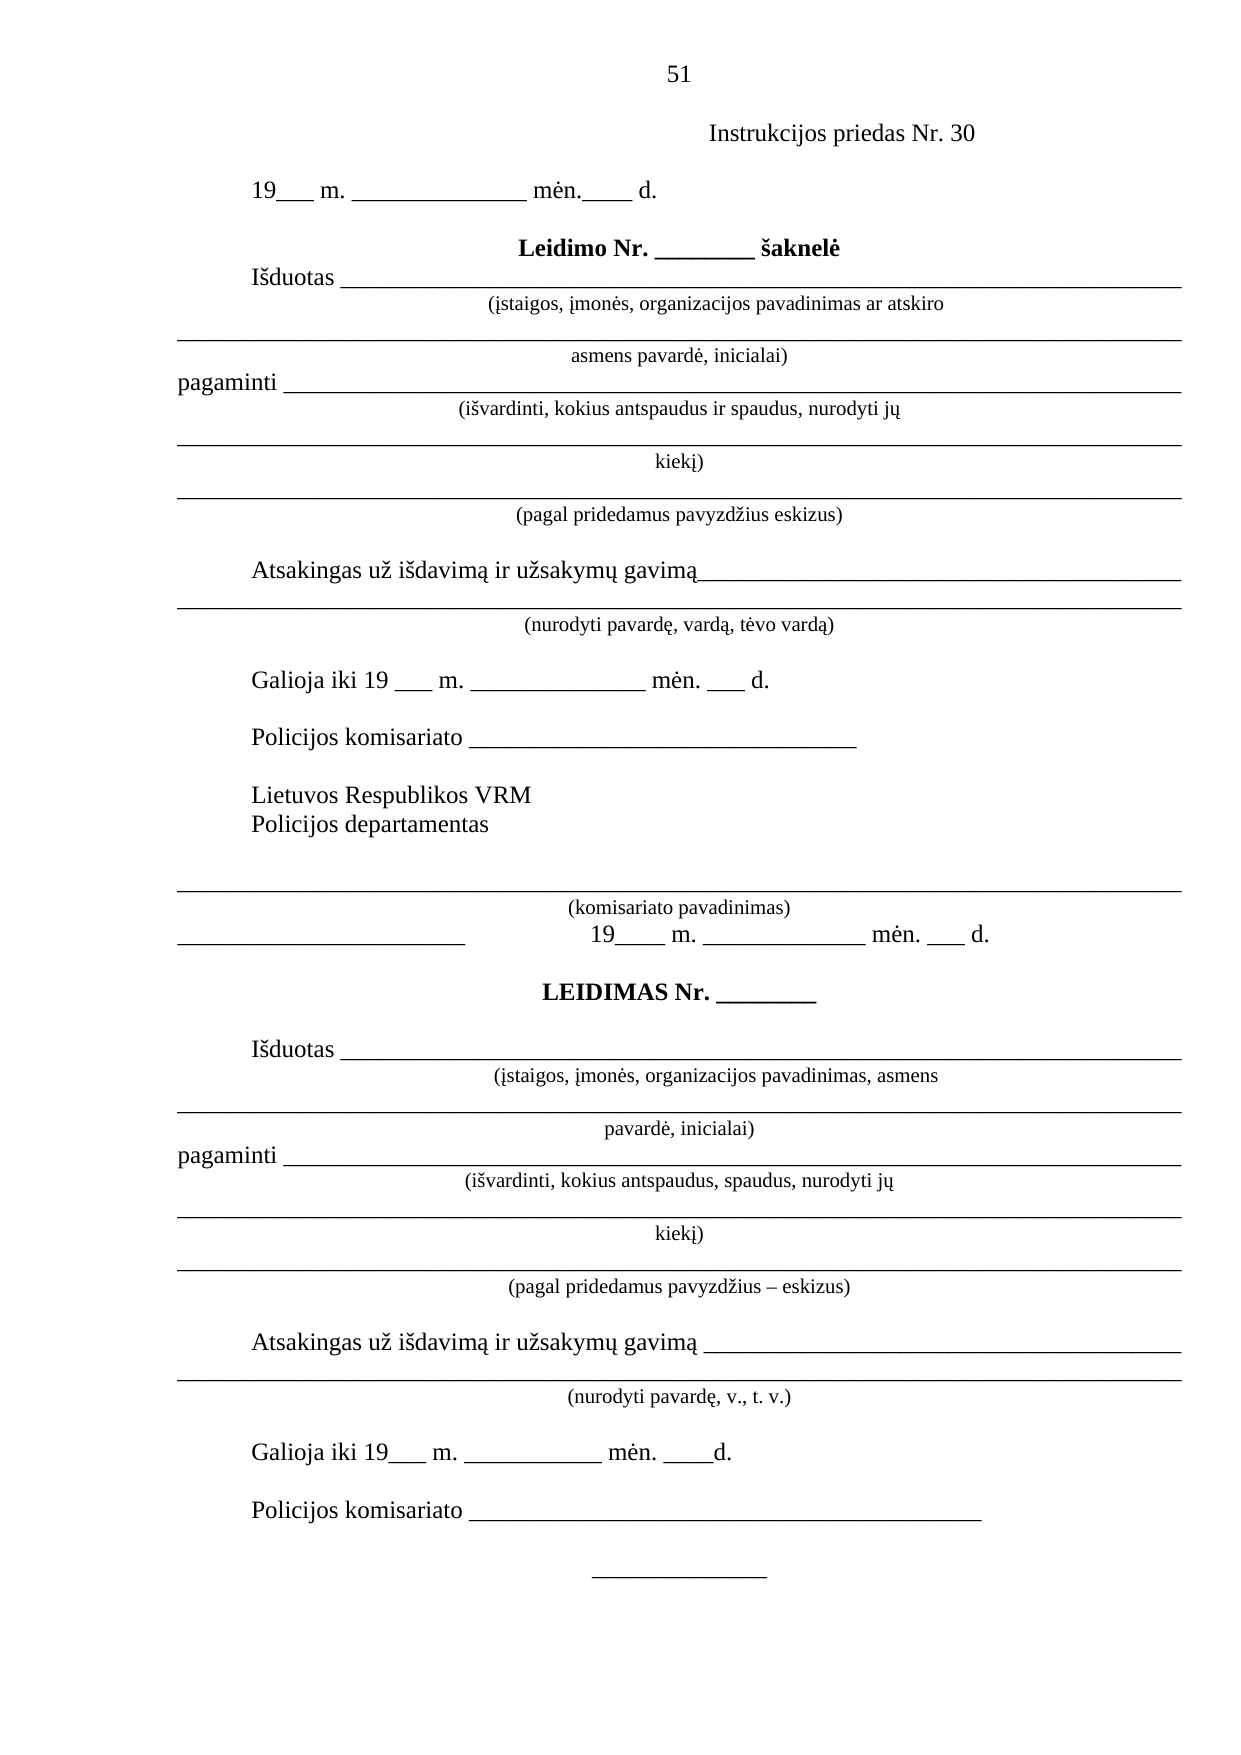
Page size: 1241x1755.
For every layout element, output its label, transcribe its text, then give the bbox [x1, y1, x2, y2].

text kiekį) [177, 1221, 1181, 1245]
text Policijos departamentas [177, 809, 1181, 837]
text 19___ m. ______________ mėn.____ d. [177, 176, 1181, 204]
text pagaminti [177, 1140, 1181, 1168]
text _______________________ 19____ m. _____________ mėn. ___ d. [177, 919, 1181, 948]
text pavardė, inicialai) [177, 1116, 1181, 1140]
text pagaminti [177, 367, 1181, 396]
text Galioja iki 19 ___ m. ______________ mėn. ___ d. [177, 665, 1181, 694]
text asmens pavardė, inicialai) [177, 343, 1181, 367]
text Leidimo Nr. ________ šaknelė [177, 233, 1181, 262]
text Atsakingas už išdavimą ir užsakymų gavimą [177, 555, 1181, 583]
text (išvardinti, kokius antspaudus ir spaudus, nurodyti jų [177, 396, 1181, 420]
text Lietuvos Respublikos VRM [177, 780, 1181, 809]
text (komisariato pavadinimas) [177, 895, 1181, 919]
text Atsakingas už išdavimą ir užsakymų gavimą [177, 1327, 1181, 1356]
text Policijos komisariato _________________________________________ [177, 1495, 1181, 1523]
text Instrukcijos priedas Nr. 30 [177, 118, 1181, 147]
text Išduotas [177, 1034, 1181, 1063]
text LEIDIMAS Nr. ________ [177, 977, 1181, 1005]
text Policijos komisariato _______________________________ [177, 722, 1181, 751]
text Išduotas [177, 262, 1181, 291]
text (nurodyti pavardę, vardą, tėvo vardą) [177, 612, 1181, 636]
text Galioja iki 19___ m. ___________ mėn. ____d. [177, 1437, 1181, 1466]
text kiekį) [177, 449, 1181, 473]
text (nurodyti pavardę, v., t. v.) [177, 1384, 1181, 1408]
text (išvardinti, kokius antspaudus, spaudus, nurodyti jų [177, 1168, 1181, 1192]
text (pagal pridedamus pavyzdžius eskizus) [177, 502, 1181, 526]
text (pagal pridedamus pavyzdžius – eskizus) [177, 1274, 1181, 1298]
text (įstaigos, įmonės, organizacijos pavadinimas, asmens [177, 1063, 1181, 1087]
text ______________ [177, 1552, 1181, 1581]
text (įstaigos, įmonės, organizacijos pavadinimas ar atskiro [177, 291, 1181, 315]
